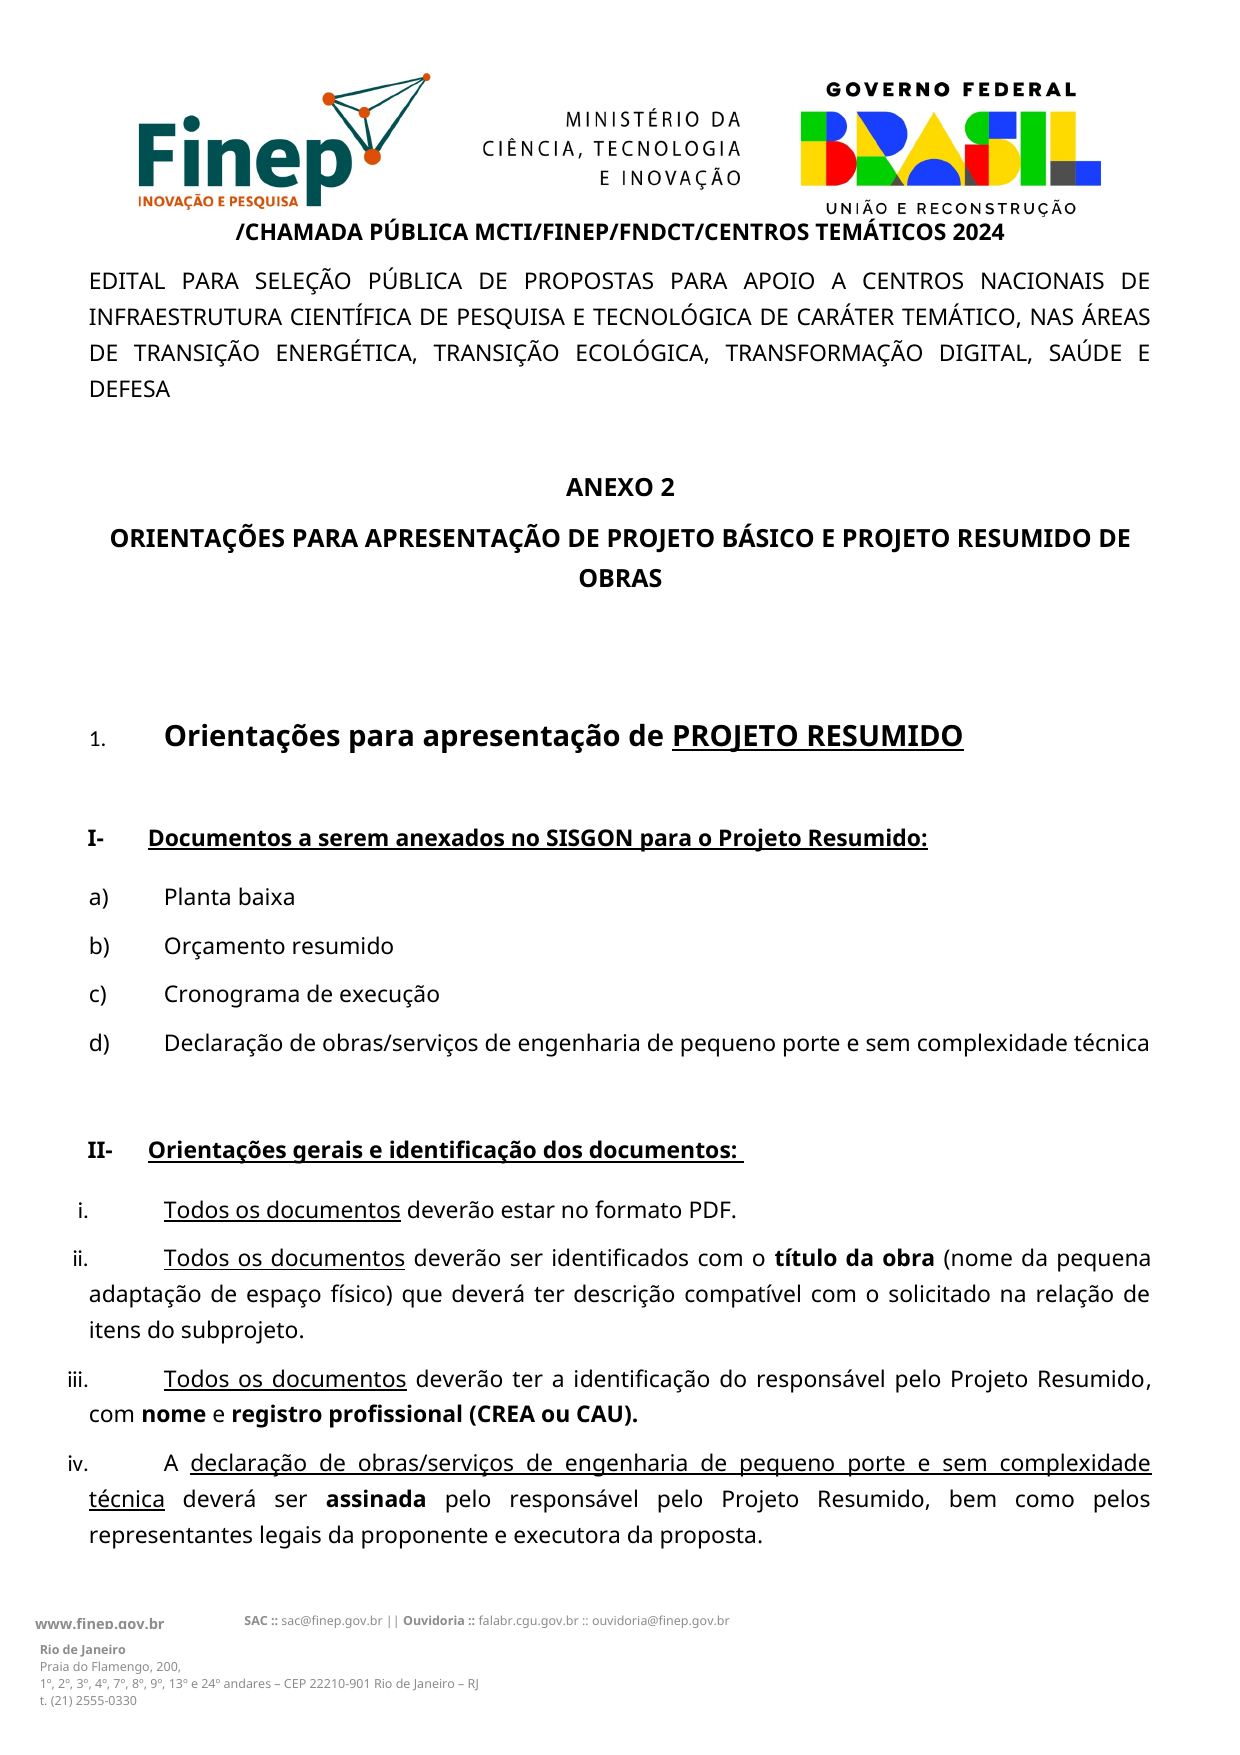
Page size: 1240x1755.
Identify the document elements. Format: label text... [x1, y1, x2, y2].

list Todos os documentos deverão ter a identificação do responsável pelo Projeto Resumido, com nome e registro profissional (CREA ou CAU). [89, 1362, 1152, 1430]
list Cronograma de execução [89, 978, 1152, 1009]
text ANEXO 2 [89, 469, 1152, 503]
list Todos os documentos deverão estar no formato PDF. [89, 1194, 1152, 1225]
list Orientações gerais e identificação dos documentos: [87, 1134, 1152, 1166]
list Orientações para apresentação de PROJETO RESUMIDO [89, 715, 1152, 755]
text /CHAMADA PÚBLICA MCTI/FINEP/FNDCT/CENTROS TEMÁTICOS 2024 [89, 216, 1152, 248]
list A declaração de obras/serviços de engenharia de pequeno porte e sem complexidade técnica deverá ser assinada pelo responsável pelo Projeto Resumido, bem como pelos representantes legais da proponente e executora da proposta. [89, 1447, 1152, 1550]
list Planta baixa [89, 881, 1152, 912]
text EDITAL PARA SELEÇÃO PÚBLICA DE PROPOSTAS PARA APOIO A CENTROS NACIONAIS DE INFRAESTRUTURA CIENTÍFICA DE PESQUISA E TECNOLÓGICA DE CARÁTER TEMÁTICO, NAS ÁREAS DE TRANSIÇÃO ENERGÉTICA, TRANSIÇÃO ECOLÓGICA, TRANSFORMAÇÃO DIGITAL, SAÚDE E DEFESA [89, 265, 1152, 404]
list Todos os documentos deverão ser identificados com o título da obra (nome da pequena adaptação de espaço físico) que deverá ter descrição compatível com o solicitado na relação de itens do subprojeto. [89, 1242, 1152, 1345]
list Declaração de obras/serviços de engenharia de pequeno porte e sem complexidade técnica [89, 1027, 1152, 1058]
list Orçamento resumido [89, 930, 1152, 961]
list Documentos a serem anexados no SISGON para o Projeto Resumido: [87, 822, 1152, 853]
text ORIENTAÇÕES PARA APRESENTAÇÃO DE PROJETO BÁSICO E PROJETO RESUMIDO DE OBRAS [89, 521, 1152, 594]
